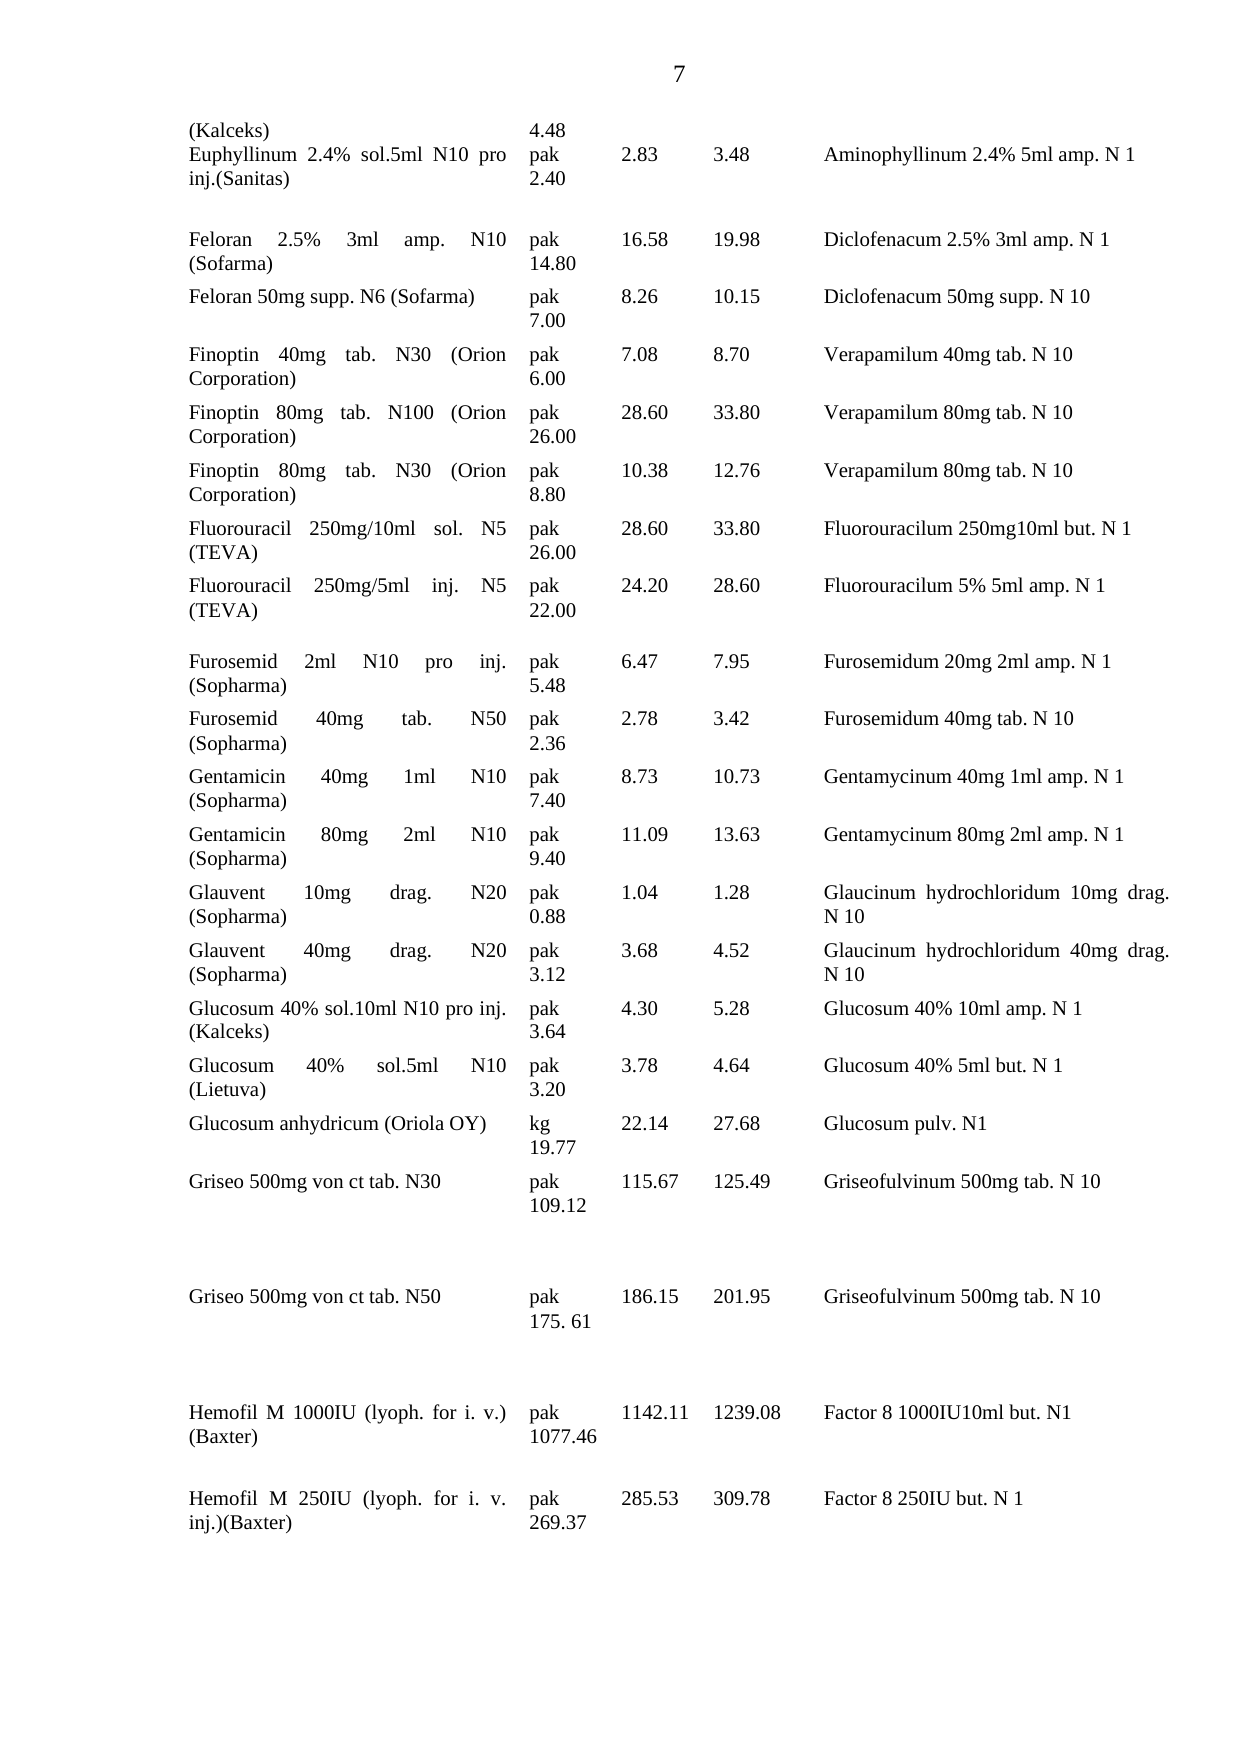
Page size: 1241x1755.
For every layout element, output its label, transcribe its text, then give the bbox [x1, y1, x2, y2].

table_cell 24.20 [610, 574, 702, 648]
table_cell pak 3.12 [518, 938, 610, 995]
table_cell pak 1077.46 [518, 1400, 610, 1486]
table_cell pak 3.64 [518, 995, 610, 1053]
table_cell Griseofulvinum 500mg tab. N 10 [812, 1285, 1181, 1400]
table_cell Finoptin 80mg tab. N100 (Orion Corporation) [177, 400, 518, 458]
table_cell 4.48 [518, 118, 610, 142]
table_cell 309.78 [702, 1486, 812, 1570]
table_cell Glucosum anhydricum (Oriola OY) [177, 1111, 518, 1169]
table_cell 6.47 [610, 649, 702, 706]
table_cell Feloran 2.5% 3ml amp. N10 (Sofarma) [177, 227, 518, 284]
table_cell Verapamilum 40mg tab. N 10 [812, 342, 1181, 400]
table_cell Glaucinum hydrochloridum 40mg drag. N 10 [812, 938, 1181, 995]
table_cell 28.60 [610, 400, 702, 458]
table_cell pak 26.00 [518, 516, 610, 573]
table_cell 7.08 [610, 342, 702, 400]
table_cell 186.15 [610, 1285, 702, 1400]
table_cell (Kalceks) [177, 118, 518, 142]
table_cell Furosemidum 40mg tab. N 10 [812, 706, 1181, 764]
table_cell pak 7.40 [518, 764, 610, 822]
table_cell 2.83 [610, 142, 702, 227]
table_cell pak 3.20 [518, 1053, 610, 1111]
table_cell pak 26.00 [518, 400, 610, 458]
table_cell pak 109.12 [518, 1169, 610, 1284]
table_cell pak 14.80 [518, 227, 610, 284]
table_cell Furosemid 2ml N10 pro inj.(Sopharma) [177, 649, 518, 706]
table_cell Diclofenacum 50mg supp. N 10 [812, 284, 1181, 342]
table_cell Gentamicin 80mg 2ml N10 (Sopharma) [177, 822, 518, 880]
table_cell Finoptin 80mg tab. N30 (Orion Corporation) [177, 458, 518, 516]
table_cell 3.42 [702, 706, 812, 764]
table_cell 3.78 [610, 1053, 702, 1111]
table_cell 10.38 [610, 458, 702, 516]
table_cell Verapamilum 80mg tab. N 10 [812, 458, 1181, 516]
table_cell 8.70 [702, 342, 812, 400]
table_cell Verapamilum 80mg tab. N 10 [812, 400, 1181, 458]
table_cell [812, 118, 1181, 142]
table_cell 12.76 [702, 458, 812, 516]
table_cell Feloran 50mg supp. N6 (Sofarma) [177, 284, 518, 342]
table_cell Glucosum 40% sol.5ml N10 (Lietuva) [177, 1053, 518, 1111]
table_cell Griseofulvinum 500mg tab. N 10 [812, 1169, 1181, 1284]
table_cell Hemofil M 1000IU (lyoph. for i. v.) (Baxter) [177, 1400, 518, 1486]
table_cell Glucosum 40% sol.10ml N10 pro inj.(Kalceks) [177, 995, 518, 1053]
table_cell 1.04 [610, 880, 702, 938]
table_cell Glucosum pulv. N1 [812, 1111, 1181, 1169]
table_cell pak 2.36 [518, 706, 610, 764]
table_cell Furosemidum 20mg 2ml amp. N 1 [812, 649, 1181, 706]
table_cell pak 6.00 [518, 342, 610, 400]
table_cell 1142.11 [610, 1400, 702, 1486]
table_cell 16.58 [610, 227, 702, 284]
table_cell 33.80 [702, 516, 812, 573]
table_cell Griseo 500mg von ct tab. N30 [177, 1169, 518, 1284]
table_cell 3.68 [610, 938, 702, 995]
table_cell 1.28 [702, 880, 812, 938]
table_cell Euphyllinum 2.4% sol.5ml N10 pro inj.(Sanitas) [177, 142, 518, 227]
table_cell 115.67 [610, 1169, 702, 1284]
table_cell 19.98 [702, 227, 812, 284]
table_cell 5.28 [702, 995, 812, 1053]
table_cell Aminophyllinum 2.4% 5ml amp. N 1 [812, 142, 1181, 227]
table_cell Fluorouracil 250mg/10ml sol. N5 (TEVA) [177, 516, 518, 573]
table_cell Glucosum 40% 10ml amp. N 1 [812, 995, 1181, 1053]
table_cell Griseo 500mg von ct tab. N50 [177, 1285, 518, 1400]
table_cell Factor 8 1000IU10ml but. N1 [812, 1400, 1181, 1486]
table_cell Glucosum 40% 5ml but. N 1 [812, 1053, 1181, 1111]
table_cell 4.30 [610, 995, 702, 1053]
table_cell pak 2.40 [518, 142, 610, 227]
table_cell Furosemid 40mg tab. N50 (Sopharma) [177, 706, 518, 764]
table_cell Factor 8 250IU but. N 1 [812, 1486, 1181, 1570]
table_cell 10.73 [702, 764, 812, 822]
table_cell pak 9.40 [518, 822, 610, 880]
table_cell Hemofil M 250IU (lyoph. for i. v. inj.)(Baxter) [177, 1486, 518, 1570]
table_cell pak 7.00 [518, 284, 610, 342]
table_cell [702, 118, 812, 142]
table_cell 4.64 [702, 1053, 812, 1111]
table_cell 27.68 [702, 1111, 812, 1169]
table_cell Fluorouracil 250mg/5ml inj. N5 (TEVA) [177, 574, 518, 648]
table_cell Glaucinum hydrochloridum 10mg drag. N 10 [812, 880, 1181, 938]
table_cell kg 19.77 [518, 1111, 610, 1169]
table_cell Fluorouracilum 250mg10ml but. N 1 [812, 516, 1181, 573]
table_cell 2.78 [610, 706, 702, 764]
table_cell Gentamicin 40mg 1ml N10 (Sopharma) [177, 764, 518, 822]
table_cell 1239.08 [702, 1400, 812, 1486]
table_cell 28.60 [702, 574, 812, 648]
table_cell pak 5.48 [518, 649, 610, 706]
table_cell Fluorouracilum 5% 5ml amp. N 1 [812, 574, 1181, 648]
table_cell 8.73 [610, 764, 702, 822]
table_cell 10.15 [702, 284, 812, 342]
table_cell Finoptin 40mg tab. N30 (Orion Corporation) [177, 342, 518, 400]
table_cell 3.48 [702, 142, 812, 227]
table_cell 125.49 [702, 1169, 812, 1284]
table_cell 7.95 [702, 649, 812, 706]
table_cell [610, 118, 702, 142]
table_cell Glauvent 10mg drag. N20 (Sopharma) [177, 880, 518, 938]
table_cell pak 22.00 [518, 574, 610, 648]
table_cell Diclofenacum 2.5% 3ml amp. N 1 [812, 227, 1181, 284]
table_cell 28.60 [610, 516, 702, 573]
table_cell 8.26 [610, 284, 702, 342]
table_cell 13.63 [702, 822, 812, 880]
table_cell pak 175. 61 [518, 1285, 610, 1400]
table_cell 33.80 [702, 400, 812, 458]
table_cell pak 269.37 [518, 1486, 610, 1570]
table_cell Gentamycinum 40mg 1ml amp. N 1 [812, 764, 1181, 822]
table_cell Glauvent 40mg drag. N20 (Sopharma) [177, 938, 518, 995]
table_cell 4.52 [702, 938, 812, 995]
table_cell pak 0.88 [518, 880, 610, 938]
table_cell 201.95 [702, 1285, 812, 1400]
table_cell Gentamycinum 80mg 2ml amp. N 1 [812, 822, 1181, 880]
table_cell pak 8.80 [518, 458, 610, 516]
table_cell 11.09 [610, 822, 702, 880]
table_cell 285.53 [610, 1486, 702, 1570]
table_cell 22.14 [610, 1111, 702, 1169]
